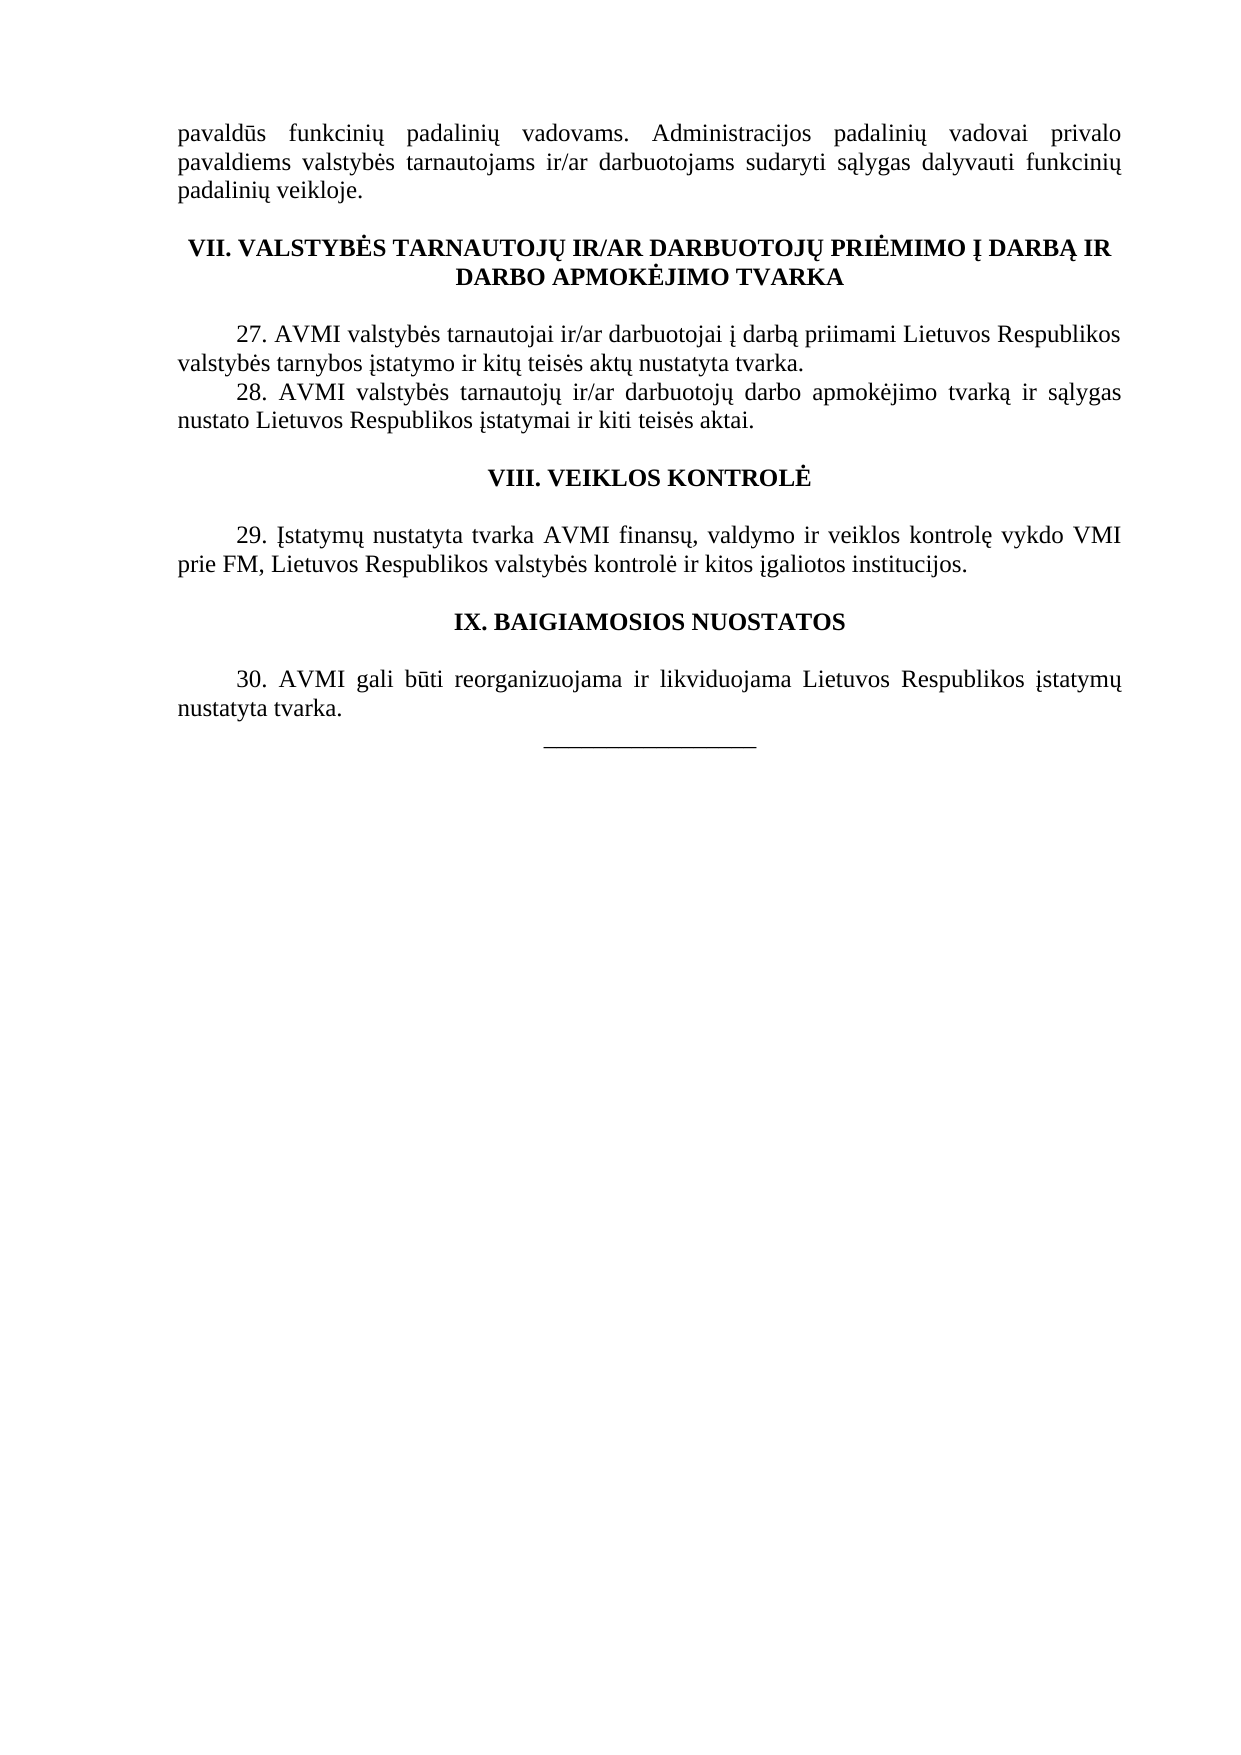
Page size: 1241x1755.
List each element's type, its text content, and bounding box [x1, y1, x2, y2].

text 29. Įstatymų nustatyta tvarka AVMI finansų, valdymo ir veiklos kontrolę vykdo VMI prie FM, Lietuvos Respublikos valstybės kontrolė ir kitos įgaliotos institucijos. [177, 521, 1122, 578]
text 28. AVMI valstybės tarnautojų ir/ar darbuotojų darbo apmokėjimo tvarką ir sąlygas nustato Lietuvos Respublikos įstatymai ir kiti teisės aktai. [177, 377, 1122, 434]
text Ix. Baigiamosios nuostatos [177, 607, 1122, 636]
text 30. AVMI gali būti reorganizuojama ir likviduojama Lietuvos Respublikos įstatymų nustatyta tvarka. [177, 664, 1122, 722]
text pavaldūs funkcinių padalinių vadovams. Administracijos padalinių vadovai privalo pavaldiems valstybės tarnautojams ir/ar darbuotojams sudaryti sąlygas dalyvauti funkcinių padalinių veikloje. [177, 118, 1122, 204]
text VIII. veiklos kontrolė [177, 463, 1122, 492]
text 27. AVMI valstybės tarnautojai ir/ar darbuotojai į darbą priimami Lietuvos Respublikos valstybės tarnybos įstatymo ir kitų teisės aktų nustatyta tvarka. [177, 319, 1122, 377]
text _________________ [177, 722, 1122, 751]
text vii. VALSTYBĖS TARNAUTOJŲ IR/AR Darbuotojų priėmimo į darbą ir Darbo apmokėjimo tvarka [177, 233, 1122, 291]
